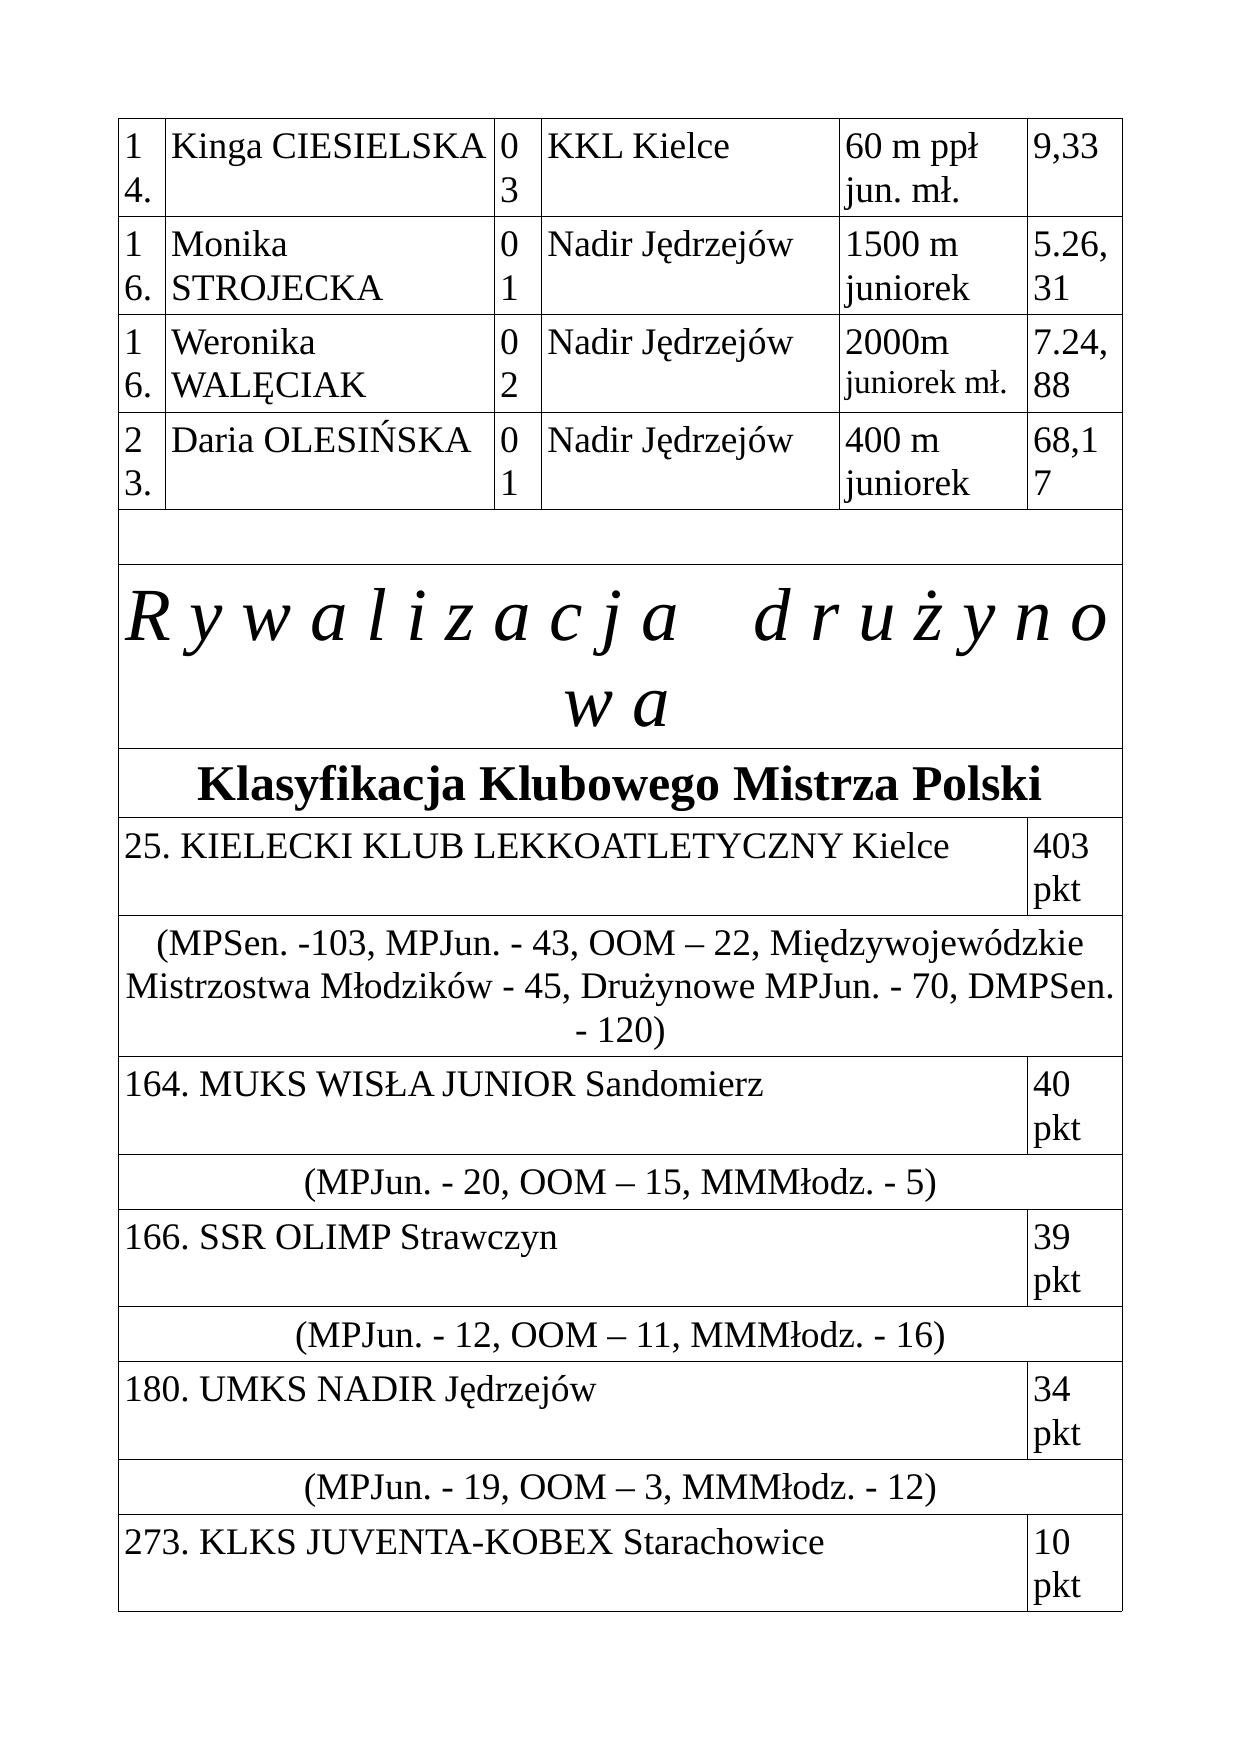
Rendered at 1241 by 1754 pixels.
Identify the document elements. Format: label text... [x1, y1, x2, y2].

table_cell Weronika WALĘCIAK [166, 315, 494, 412]
table_cell 1500 m juniorek [840, 217, 1027, 314]
table_cell 164. MUKS WISŁA JUNIOR Sandomierz [119, 1057, 1027, 1154]
table_cell KKL Kielce [542, 119, 839, 216]
table_cell 5.26,31 [1028, 217, 1122, 314]
table_cell 403 pkt [1028, 818, 1122, 915]
table_cell 2000m juniorek mł. [840, 315, 1027, 412]
table_cell 16. [119, 315, 165, 412]
table_cell (MPSen. -103, MPJun. - 43, OOM – 22, Międzywojewódzkie Mistrzostwa Młodzików - 45, Drużynowe MPJun. - 70, DMPSen. - 120) [119, 916, 1122, 1056]
table_cell 166. SSR OLIMP Strawczyn [119, 1210, 1027, 1306]
table_cell 40 pkt [1028, 1057, 1122, 1154]
table_cell 7.24,88 [1028, 315, 1122, 412]
table_cell 25. KIELECKI KLUB LEKKOATLETYCZNY Kielce [119, 818, 1027, 915]
table_cell 02 [495, 315, 541, 412]
table_cell Nadir Jędrzejów [542, 315, 839, 412]
table_cell Nadir Jędrzejów [542, 217, 839, 314]
table_cell Daria OLESIŃSKA [166, 413, 494, 509]
table_cell 180. UMKS NADIR Jędrzejów [119, 1362, 1027, 1459]
table_cell 10 pkt [1028, 1515, 1122, 1611]
table_cell (MPJun. - 19, OOM – 3, MMMłodz. - 12) [119, 1460, 1122, 1513]
table_cell 34 pkt [1028, 1362, 1122, 1459]
table_cell 68,17 [1028, 413, 1122, 509]
table_cell [119, 510, 1122, 564]
table_cell 9,33 [1028, 119, 1122, 216]
table_cell 273. KLKS JUVENTA-KOBEX Starachowice [119, 1515, 1027, 1611]
table_cell 400 m juniorek [840, 413, 1027, 509]
table_cell 01 [495, 413, 541, 509]
table_cell 03 [495, 119, 541, 216]
table_cell R y w a l i z a c j a d r u ż y n o w a [119, 565, 1122, 748]
table_cell Monika STROJECKA [166, 217, 494, 314]
table_cell (MPJun. - 20, OOM – 15, MMMłodz. - 5) [119, 1155, 1122, 1208]
table_cell 23. [119, 413, 165, 509]
table_cell 60 m ppł jun. mł. [840, 119, 1027, 216]
table_cell 16. [119, 217, 165, 314]
table_cell Klasyfikacja Klubowego Mistrza Polski [119, 749, 1122, 817]
table_cell 39 pkt [1028, 1210, 1122, 1306]
table_cell 01 [495, 217, 541, 314]
table_cell Kinga CIESIELSKA [166, 119, 494, 216]
table_cell 14. [119, 119, 165, 216]
table_cell Nadir Jędrzejów [542, 413, 839, 509]
table_cell (MPJun. - 12, OOM – 11, MMMłodz. - 16) [119, 1307, 1122, 1361]
